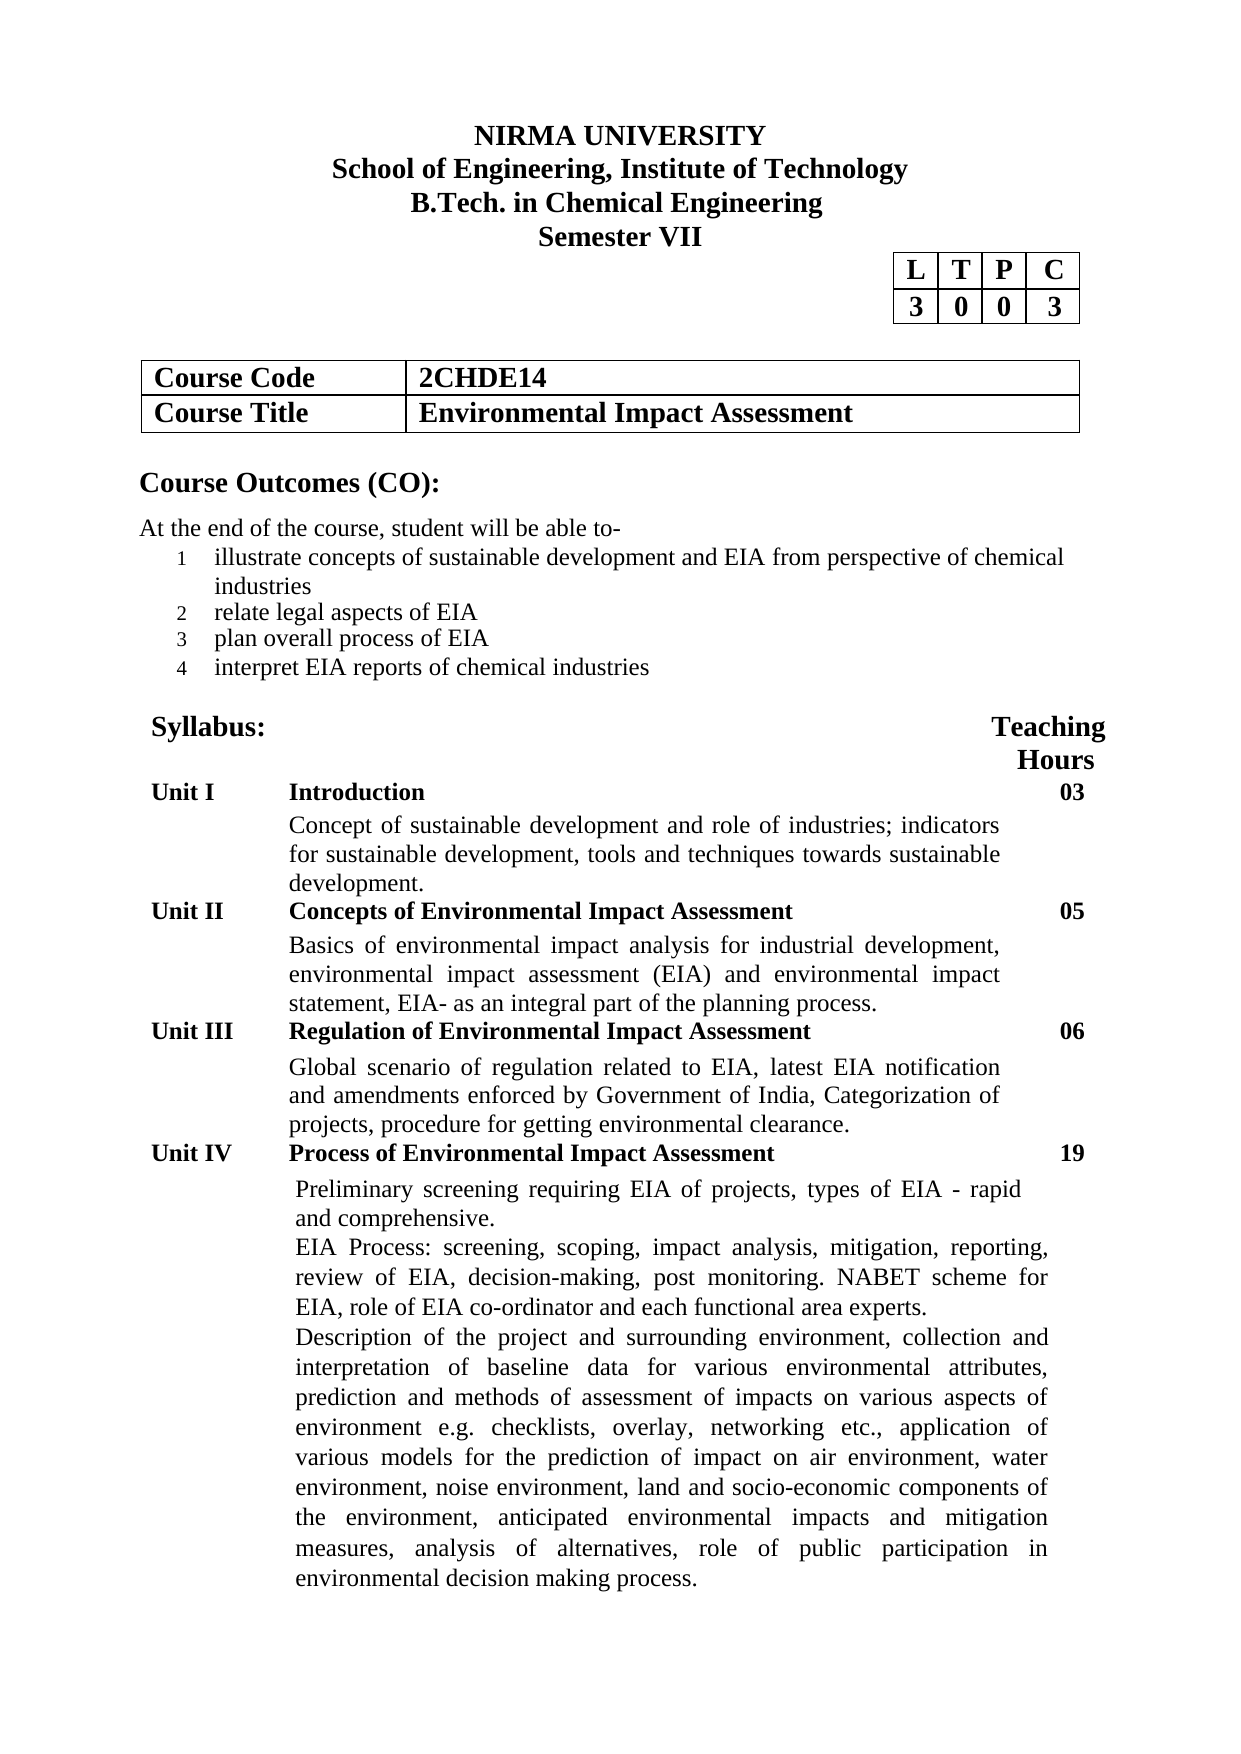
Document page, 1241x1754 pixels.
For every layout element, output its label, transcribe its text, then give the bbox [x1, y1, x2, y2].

table_header 2CHDE14 [407, 361, 1079, 394]
table_cell Unit I [130, 777, 277, 810]
table_cell 0 [983, 290, 1025, 323]
table_cell [130, 1174, 277, 1623]
text Semester VII [118, 219, 1122, 252]
table_cell Basics of environmental impact analysis for industrial development, environmental impact assessment (EIA) and environmental impact statement, EIA- as an integral part of the planning process. [130, 930, 1142, 1016]
table_cell 05 [935, 896, 1142, 930]
table_header L [894, 253, 937, 288]
table_header [277, 709, 935, 777]
table_cell Introduction [277, 777, 935, 810]
table_cell 0 [939, 290, 981, 323]
table_header Teaching Hours [935, 709, 1142, 777]
table_cell Process of Environmental Impact Assessment [277, 1138, 935, 1174]
table_header P [983, 253, 1025, 288]
text B.Tech. in Chemical Engineering [118, 185, 1122, 219]
list interpret EIA reports of chemical industries [176, 652, 1122, 681]
table_cell 03 [935, 777, 1142, 810]
table_cell Regulation of Environmental Impact Assessment [277, 1016, 935, 1052]
table_cell 3 [894, 290, 937, 323]
table_cell 19 [935, 1138, 1142, 1174]
table_cell 3 [1027, 290, 1079, 323]
table_cell Concepts of Environmental Impact Assessment [277, 896, 935, 930]
table_cell Preliminary screening requiring EIA of projects, types of EIA - rapid and comprehensive. EIA Process: screening, scoping, impact analysis, mitigation, reporting, review of EIA, decision-making, post monitoring. NABET scheme for EIA, role of EIA co-ordinator and each functional area experts. Description of the project and surrounding environment, collection and interpretation of baseline data for various environmental attributes, prediction and methods of assessment of impacts on various aspects of environment e.g. checklists, overlay, networking etc., application of various models for the prediction of impact on air environment, water environment, noise environment, land and socio-economic components of the environment, anticipated environmental impacts and mitigation measures, analysis of alternatives, role of public participation in environmental decision making process. [277, 1174, 1142, 1623]
list illustrate concepts of sustainable development and EIA from perspective of chemical industries [176, 542, 1122, 599]
text NIRMA UNIVERSITY [118, 118, 1122, 152]
list plan overall process of EIA [176, 626, 1122, 652]
table_header Syllabus: [130, 709, 277, 777]
table_header T [939, 253, 981, 288]
table_cell Concept of sustainable development and role of industries; indicators for sustainable development, tools and techniques towards sustainable development. [130, 810, 1142, 896]
table_cell 06 [935, 1016, 1142, 1052]
table_cell Global scenario of regulation related to EIA, latest EIA notification and amendments enforced by Government of India, Categorization of projects, procedure for getting environmental clearance. [130, 1052, 1142, 1138]
text At the end of the course, student will be able to- [139, 516, 1122, 542]
table_cell Unit II [130, 896, 277, 930]
table_header Course Code [142, 361, 405, 394]
table_cell Unit III [130, 1016, 277, 1052]
table_cell Unit IV [130, 1138, 277, 1174]
table_header C [1027, 253, 1079, 288]
table_cell Course Title [142, 396, 405, 432]
list relate legal aspects of EIA [176, 599, 1122, 626]
text Course Outcomes (CO): [139, 466, 1122, 499]
text School of Engineering, Institute of Technology [118, 152, 1122, 185]
table_cell Environmental Impact Assessment [407, 396, 1079, 432]
